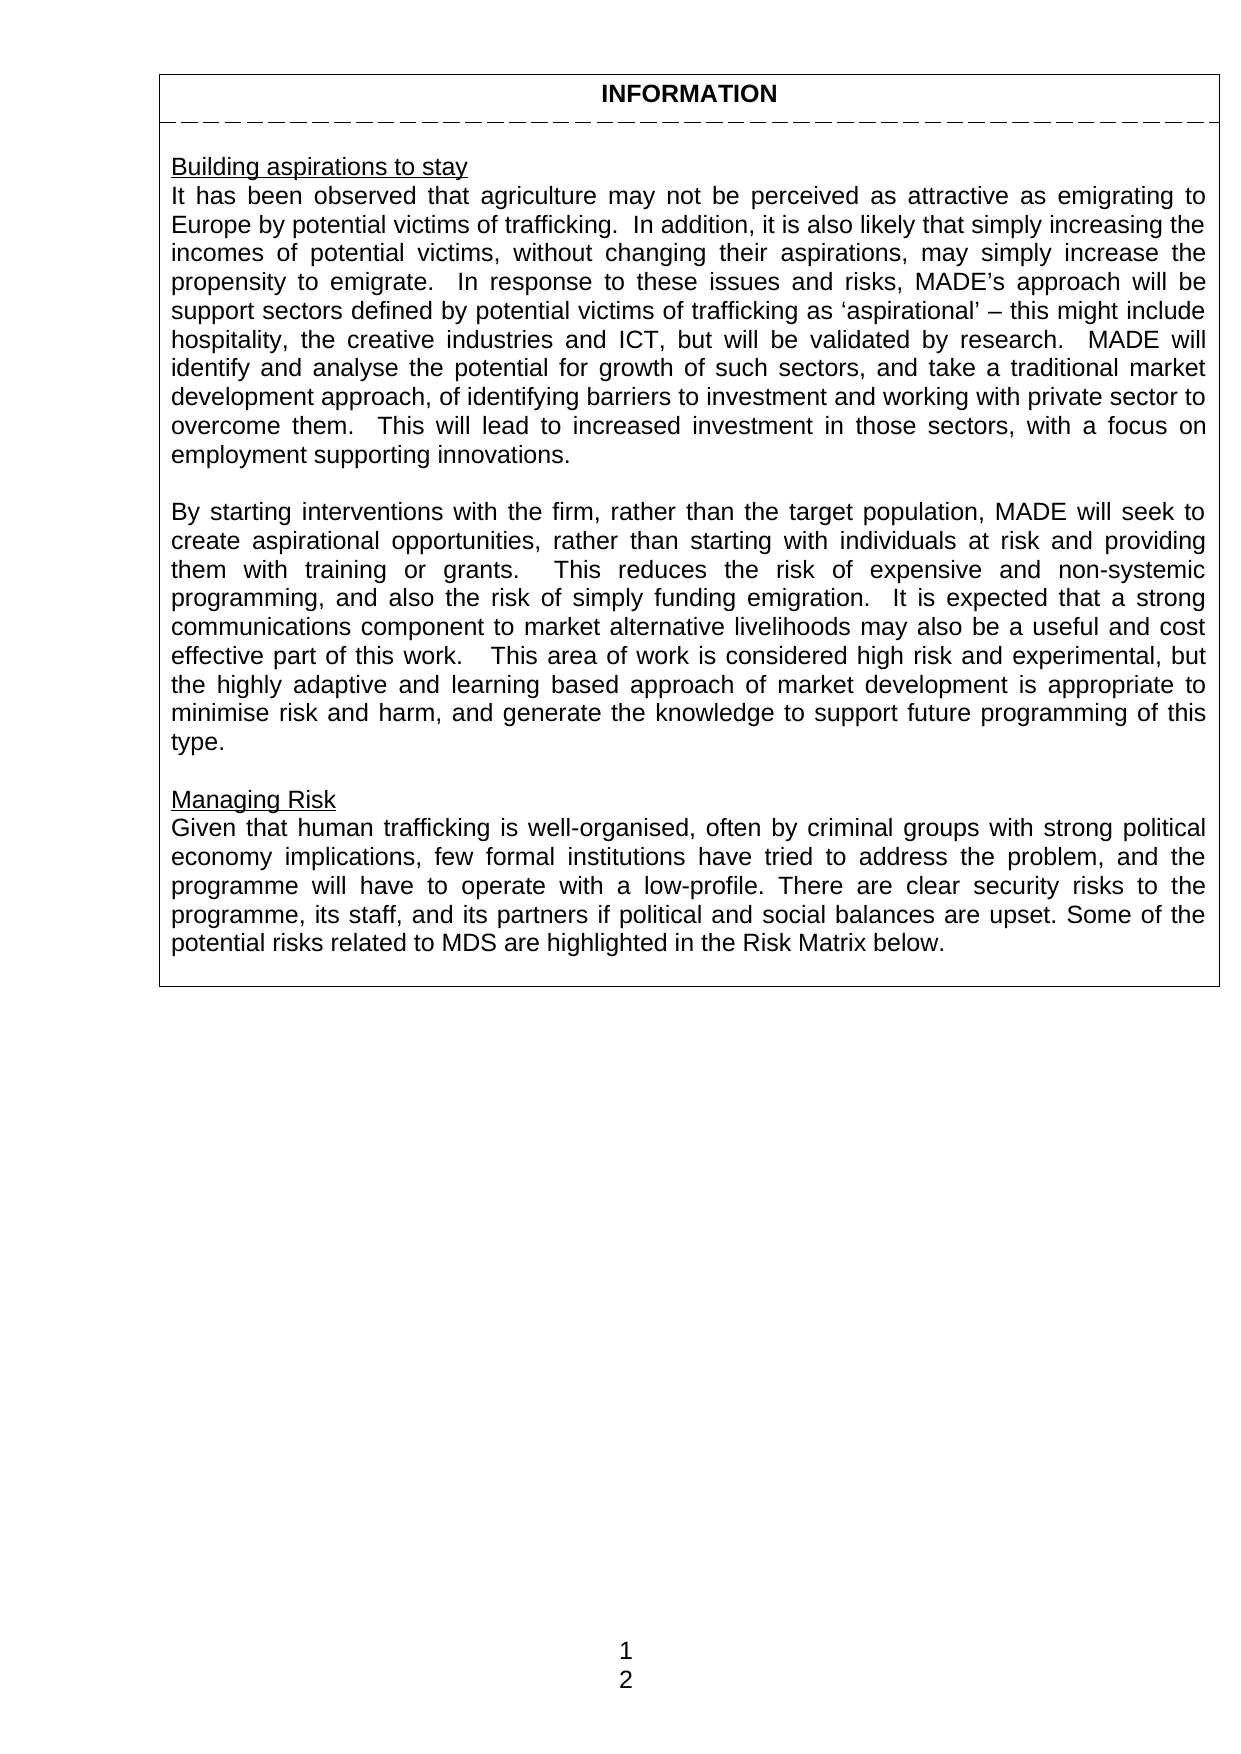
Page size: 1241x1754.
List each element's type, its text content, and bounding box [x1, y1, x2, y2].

table_cell Market development MADE’s core approach remains the same - a market development method that: identifies markets that affect the poor; identifies barriers within those markets that can be overcome by private sector investment, or policy change; secures those investments or policy changes through technical assistance, partnership building and linkages, or reducing risks to investors; is highly adaptive to respond to new opportunities, and to drop interventions that are not attracting investment or change; works to crowd in other investors to replicate successful investments; measures the impact on the lives of the poor. This approach is designed to achieve both sustainability and widespread impact, as the changes result from decisions based on commercial reasons. If successful, those making money from the intervention will continue to invest, and be copied by others. The approach, especially at the beginning of projects, is often slow and high risk, as it is very hard to identify the right opportunities and it takes time to understand the markets you are operating in. MADE relatively slow and unsuccessful initial phase (typical in projects of this nature) has now matured and is delivering results. Geographic outreach in conflict affected areas MADE has steadily increased its outreach throughout the project period into the more conflict affected and volatile front line states. Under this addendum, MADE will increase the focus on those states. At the same time, it will maintain support in neighbouring, lower risk states through interventions built on existing activities, requiring relatively lower investment. MADE will adapt its present strategy to achieve more results more conflict affected areas by: Selecting appropriate interventions in markets where minimum efficient scale requires low upfront investment in order to minimise risk and keep a low-profile in the presence of social tensions; Utilising more local partners as delivery channels, after careful selection and training; Considering options of remote capacity building and technical assistance delivery; Proactively engaging with Government and other institutions for coordination, information sharing and risk-management; Attracting appropriate investors with a suitable risk appetite to expand their work in the frontline states; and Where applicable, liaising with DFID/HMG to leverage their convening power for strategic dialogue with key institutional and business stakeholders in the region. Focusing on scale-up Under this Addendum, MADE will graduate interventions and/or sectors that have reached the tipping point for sustainable growth, focus increasingly on achieving scale and triggering more fundamental, and wider changes to market systems. There are options within most existing intervention areas to achieve this, either by supporting larger number of companies, or bigger companies, or building on pioneers successfully supported to date. Some firms or products are becoming export ready, for example, which will substantially change and widen market impact. The programme will also implement a coherent ‘corporate engagement’ strategy to develop more strategic partnerships and leverage other donor activities and market opportunities in the targeted markets. The following table provides some examples of new opportunities to scale up, that build on existing achievement in each value chain Building Co-Facilitator Capacity. MADE will continue to support capacity development of non-governmental organizations (NGOs) and private firms to serve as co-facilitators. Working through MADE’s CAPABLE M4P Training, in conjunction with the Chevron Foundation-funded Foundation for Partnership Initiatives in the Niger Delta (PIND) programme, MADE will engage and mentor selected co-facilitators to implement various market development interventions and scale-up work in the frontline states in order to reach more target beneficiaries. This mentorship process will strengthen the organizations’ programming capacity and reach, build their credibility and promote sustainability in the market. Government Engagement. MADE is systematically engaging with government institutions at regional, state and local levels, in order to increase the impact of its interventions. In the extension, the programme will develop an evidence-based strategy to expand advocacy to government. This advocacy will target market access infrastructure as this is a critical driver of local producers’ empowerment and better business performance, as well as a sound enabling environment. On the latter, MADE’s recent, influential research into the impact of the devaluation of the Naira on its target value chains, has identified a series of opportunities for positive government engagement. Women’s Economic Empowerment. MADE is already exceeding its outreach targets for women through the innovative use of women oriented co-facilitators and will continue to target and empower women, particularly those who are unmarried women and those that do not own or have sustainable access to land. MADE will identify and monitor behavioural change with regard to gender stereotypes affecting women’s participation in the target value chains and influence over decision-making related to economic resources. Gender-related interventions will include male engagement and influencing of power-holders and role models in the relevant markets. Addressing Modern Day Slavery. Research Much remains to be learned about the nature and extent of MDS, the underlying factors that are driving it, and how best to address the issues in Nigeria. Deepening the foundational understanding of the underlying causes and political economy of MDS in Edo State, and why it is so prevalent there, is necessary before embarking on interventions to address those underlying causes rather than the symptoms. MADE has recently initiated a research programme that will produce a political economy of the issue, as well as using surveys to understand vulnerabilities, motivations, and the aspirations of those most likely to be affected. MADE will carry out research, build staff capacity, build stakeholder relationships, design target interventions, and initiate pilot activities that will generate knowledge about the most effective interventions for targeting vulnerable and at-risk populations. MADE will partner with a specialised firm to design and pilot techniques for conducting MDS-focused analyses and how to incorporate the findings of this evidence-based tool into specific interventions and Monitoring, Evaluation and Learning (MEL) frameworks. These efforts will apply the market systems principles and experience of MADE, as appropriate, to target high at-risk populations. MADE will pilot work among vulnerable populations in the core states, but with a special emphasis on Edo state which is the epicentre of the MDS crisis. MADE will apply a sound MEL framework to ensure that clear objectives for pilot interventions are set, with sound theories of change, in order to test different approaches to address underlying causes. Supporting ongoing livelihood programming In parallel, there are many victims of trafficking who are returning to the region who need support to avoid falling back into an at-risk situation. MADE will offer market development intelligence and technical assistance to improve the programming of those currently working on providing alternative livelihoods to returnees. The current assessment of many of those programmes is that their traditional approaches are expensive, difficult to sustain and unlikely to have systemic effects. Building aspirations to stay It has been observed that agriculture may not be perceived as attractive as emigrating to Europe by potential victims of trafficking. In addition, it is also likely that simply increasing the incomes of potential victims, without changing their aspirations, may simply increase the propensity to emigrate. In response to these issues and risks, MADE’s approach will be support sectors defined by potential victims of trafficking as ‘aspirational’ – this might include hospitality, the creative industries and ICT, but will be validated by research. MADE will identify and analyse the potential for growth of such sectors, and take a traditional market development approach, of identifying barriers to investment and working with private sector to overcome them. This will lead to increased investment in those sectors, with a focus on employment supporting innovations. By starting interventions with the firm, rather than the target population, MADE will seek to create aspirational opportunities, rather than starting with individuals at risk and providing them with training or grants. This reduces the risk of expensive and non-systemic programming, and also the risk of simply funding emigration. It is expected that a strong communications component to market alternative livelihoods may also be a useful and cost effective part of this work. This area of work is considered high risk and experimental, but the highly adaptive and learning based approach of market development is appropriate to minimise risk and harm, and generate the knowledge to support future programming of this type. Managing Risk Given that human trafficking is well-organised, often by criminal groups with strong political economy implications, few formal institutions have tried to address the problem, and the programme will have to operate with a low-profile. There are clear security risks to the programme, its staff, and its partners if political and social balances are upset. Some of the potential risks related to MDS are highlighted in the Risk Matrix below. Monitoring, Evaluation and Learning. The programme will monitor and measure intervention impacts closely focusing on both direct and indirect impacts. MADE’s monitoring and results measurement strategy was substantially strengthened in year 3. Now, with this robust framework in place, intended and unintended results and achievements will be properly captured. Most importantly, the desired changes facilitated as a result of MADE interventions will be documented and broadly shared to facilitate systemic changes and achieve more sustainable direct and indirect results at scale. [160, 122, 1219, 986]
table_header INFORMATION [160, 75, 1219, 122]
